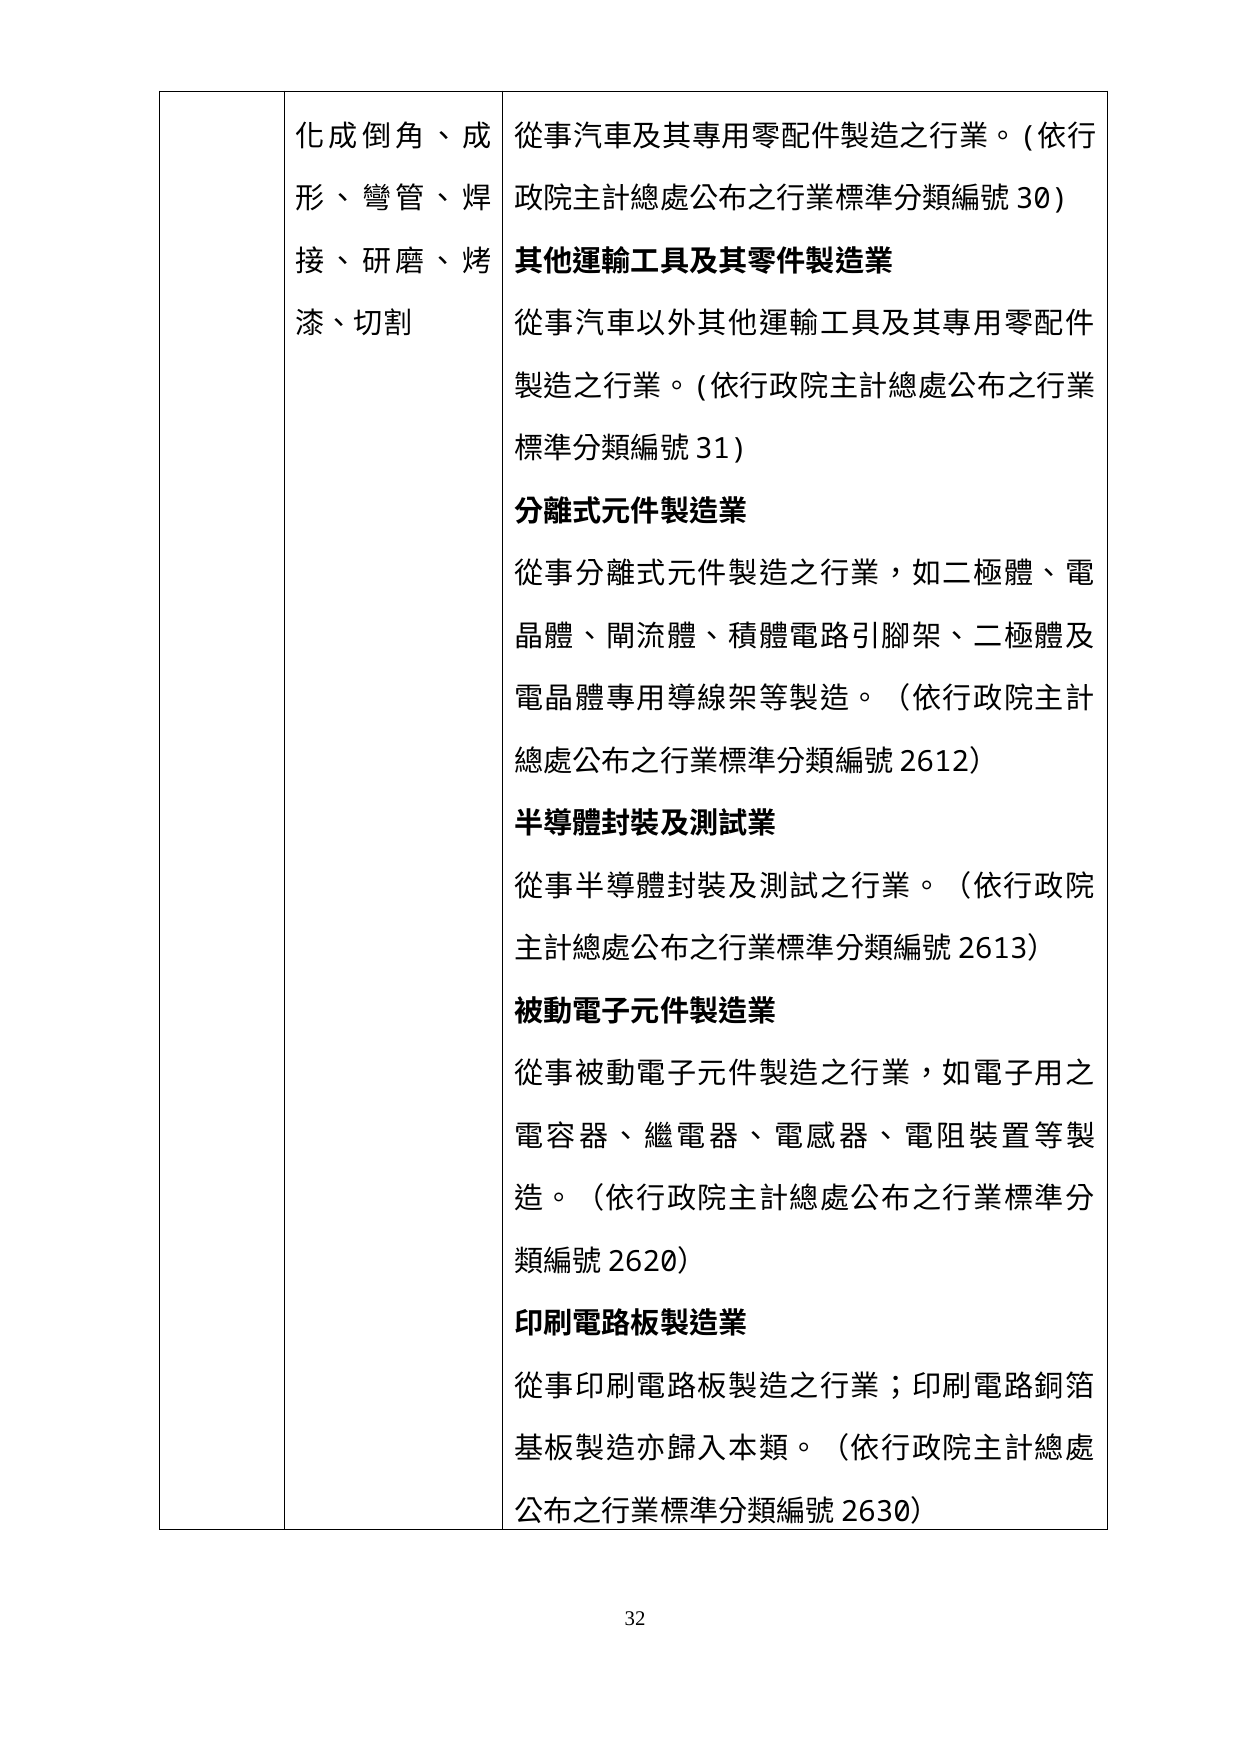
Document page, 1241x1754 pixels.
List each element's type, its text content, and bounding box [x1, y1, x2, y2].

table_cell 化成倒角、成形、彎管、焊接、研磨、烤漆、切割 [285, 92, 502, 1529]
table_cell 從事汽車及其專用零配件製造之行業。(依行政院主計總處公布之行業標準分類編號30) 其他運輸工具及其零件製造業 從事汽車以外其他運輸工具及其專用零配件製造之行業。(依行政院主計總處公布之行業標準分類編號31) 分離式元件製造業 從事分離式元件製造之行業，如二極體、電晶體、閘流體、積體電路引腳架、二極體及電晶體專用導線架等製造。（依行政院主計總處公布之行業標準分類編號2612） 半導體封裝及測試業 從事半導體封裝及測試之行業。（依行政院主計總處公布之行業標準分類編號2613） 被動電子元件製造業 從事被動電子元件製造之行業，如電子用之電容器、繼電器、電感器、電阻裝置等製造。（依行政院主計總處公布之行業標準分類編號2620） 印刷電路板製造業 從事印刷電路板製造之行業；印刷電路銅箔基板製造亦歸入本類。（依行政院主計總處公布之行業標準分類編號2630） [503, 92, 1107, 1529]
table_cell [160, 92, 284, 1529]
